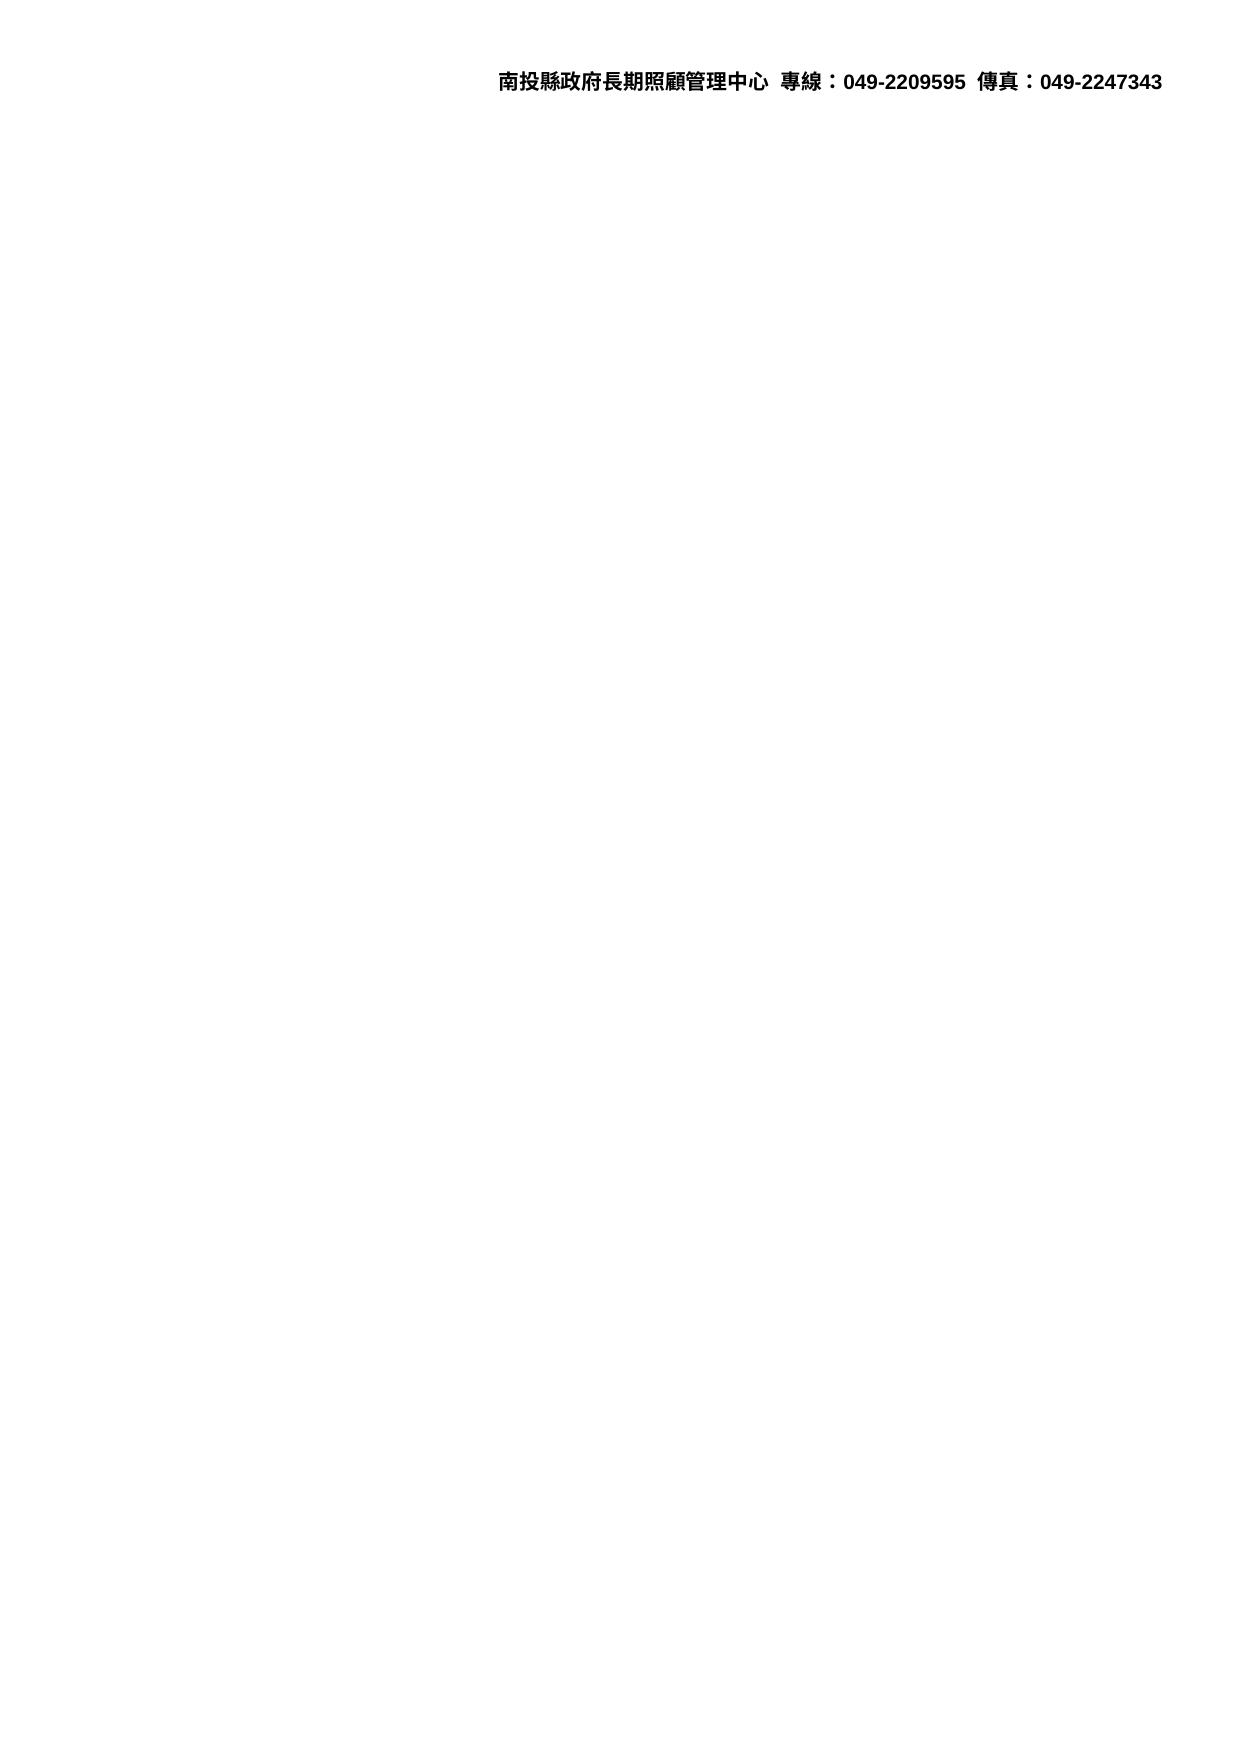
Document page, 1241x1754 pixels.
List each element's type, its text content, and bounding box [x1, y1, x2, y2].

text 南投縣政府長期照顧管理中心 專線：049-2209595 傳真：049-2247343 [187, 61, 1162, 99]
